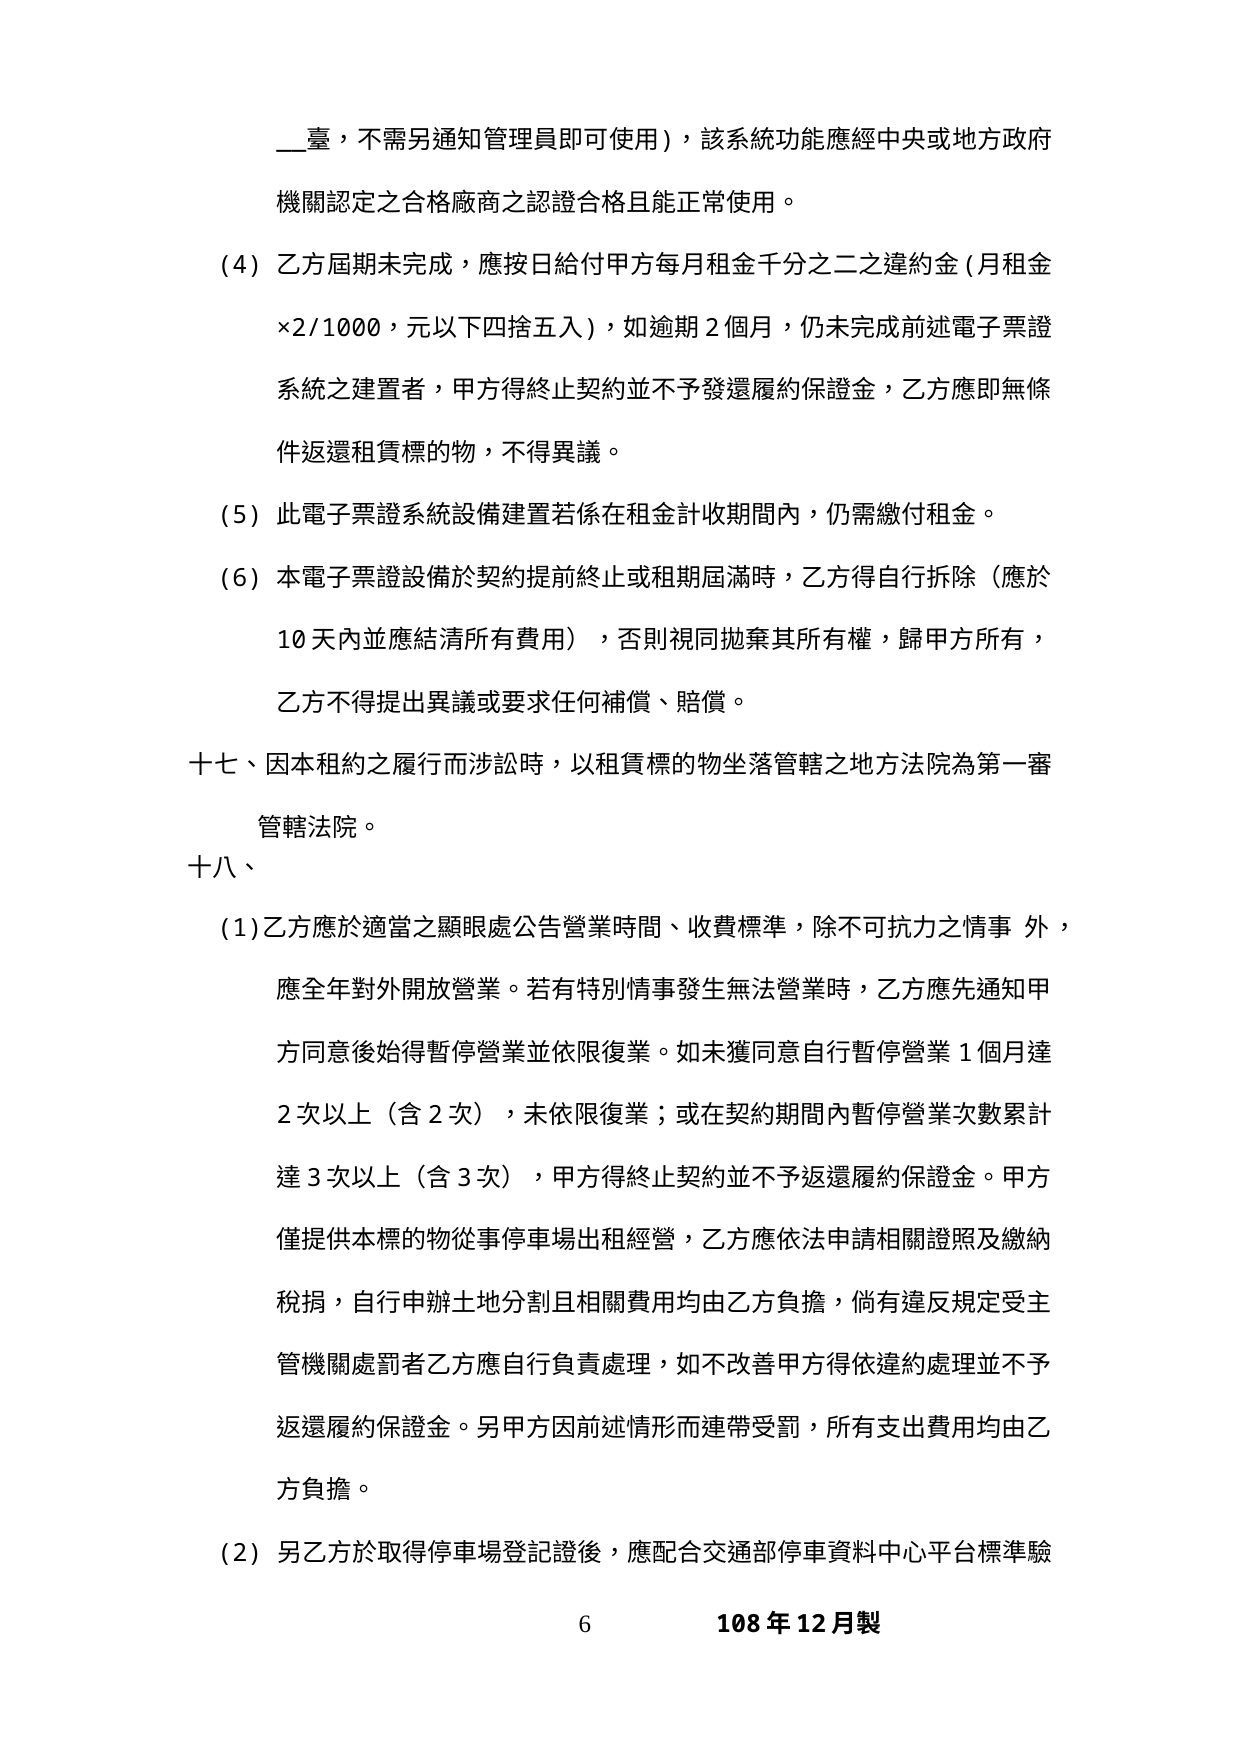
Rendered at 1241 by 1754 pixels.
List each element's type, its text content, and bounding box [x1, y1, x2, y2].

text 十八、 [187, 846, 1053, 884]
text 十七、因本租約之履行而涉訟時，以租賃標的物坐落管轄之地方法院為第一審管轄法院。 [189, 721, 1053, 846]
list 此電子票證系統設備建置若係在租金計收期間內，仍需繳付租金。 [217, 471, 1053, 534]
list 乙方應於適當之顯眼處公告營業時間、收費標準，除不可抗力之情事 外，應全年對外開放營業。若有特別情事發生無法營業時，乙方應先通知甲方同意後始得暫停營業並依限復業。如未獲同意自行暫停營業1個月達2次以上（含2次），未依限復業；或在契約期間內暫停營業次數累計達3次以上（含3次），甲方得終止契約並不予返還履約保證金。甲方僅提供本標的物從事停車場出租經營，乙方應依法申請相關證照及繳納稅捐，自行申辦土地分割且相關費用均由乙方負擔，倘有違反規定受主管機關處罰者乙方應自行負責處理，如不改善甲方得依違約處理並不予返還履約保證金。另甲方因前述情形而連帶受罰，所有支出費用均由乙方負擔。 [217, 884, 1053, 1509]
list __臺，不需另通知管理員即可使用)，該系統功能應經中央或地方政府機關認定之合格廠商之認證合格且能正常使用。 [217, 96, 1053, 221]
list 乙方屆期未完成，應按日給付甲方每月租金千分之二之違約金(月租金×2/1000，元以下四捨五入)，如逾期2個月，仍未完成前述電子票證系統之建置者，甲方得終止契約並不予發還履約保證金，乙方應即無條件返還租賃標的物，不得異議。 [217, 221, 1053, 471]
list 另乙方於取得停車場登記證後，應配合交通部停車資料中心平台標準驗 [217, 1509, 1053, 1571]
list 本電子票證設備於契約提前終止或租期屆滿時，乙方得自行拆除（應於10天內並應結清所有費用），否則視同拋棄其所有權，歸甲方所有，乙方不得提出異議或要求任何補償、賠償。 [217, 534, 1053, 721]
